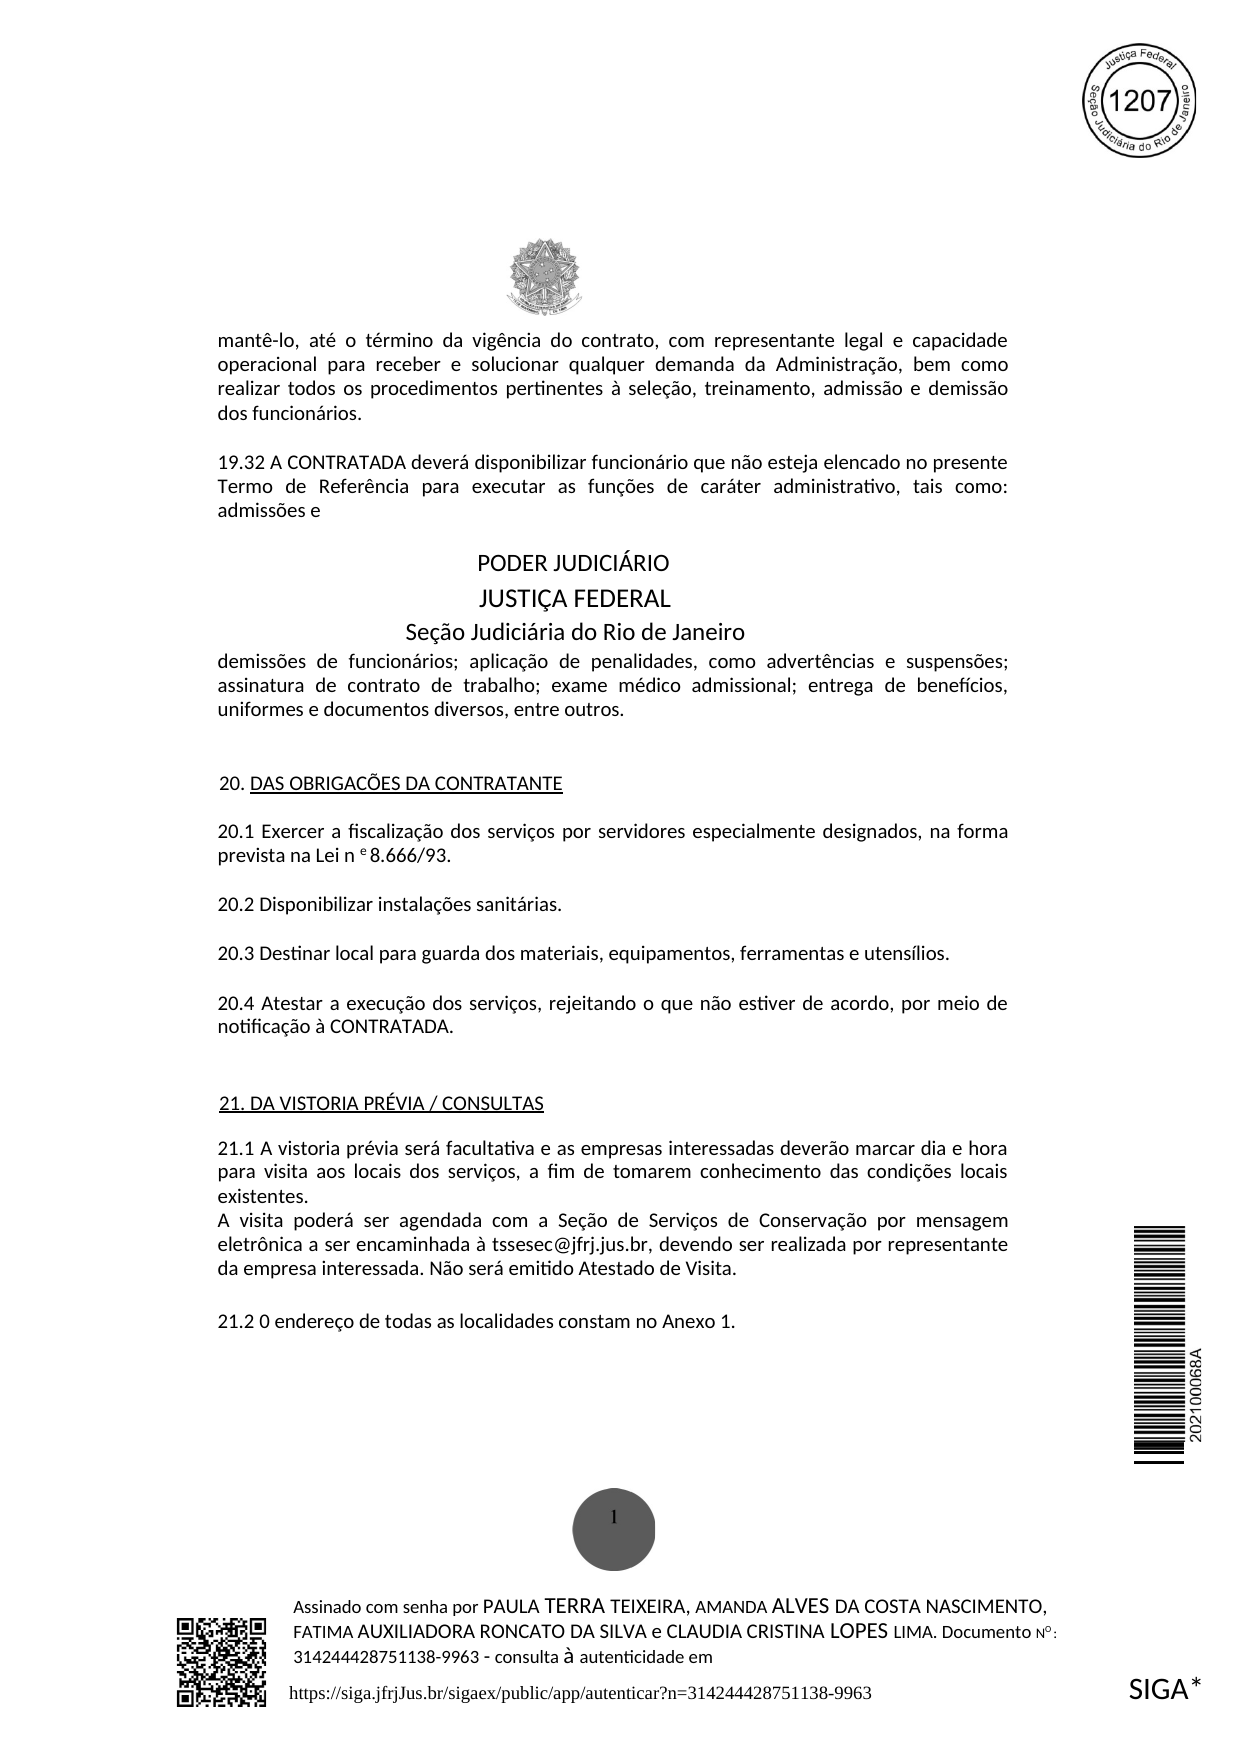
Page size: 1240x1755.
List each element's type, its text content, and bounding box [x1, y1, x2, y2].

text A visita poderá ser agendada com a Seção de Serviços de Conservação por mensagem eletrônica a ser encaminhada à tssesec@jfrj.jus.br, devendo ser realizada por representante da empresa interessada. Não será emitido Atestado de Visita. [217, 1208, 1009, 1281]
text Seção Judiciária do Rio de Janeiro [405, 616, 1009, 647]
text mantê-lo, até o término da vigência do contrato, com representante legal e capacidade operacional para receber e solucionar qualquer demanda da Administração, bem como realizar todos os procedimentos pertinentes à seleção, treinamento, admissão e demissão dos funcionários. [217, 328, 1009, 425]
subtitle 21. DA VISTORIA PRÉVIA / CONSULTAS [219, 1090, 1009, 1115]
subtitle 20. DAS OBRIGACÕES DA CONTRATANTE [219, 771, 1009, 796]
text 19.32 A CONTRATADA deverá disponibilizar funcionário que não esteja elencado no presente Termo de Referência para executar as funções de caráter administrativo, tais como: admissões e [217, 450, 1009, 522]
text 20.1 Exercer a fiscalização dos serviços por servidores especialmente designados, na forma prevista na Lei n e 8.666/93. [217, 819, 1009, 868]
text 21.1 A vistoria prévia será facultativa e as empresas interessadas deverão marcar dia e hora para visita aos locais dos serviços, a fim de tomarem conhecimento das condições locais existentes. [217, 1136, 1009, 1208]
text 20.4 Atestar a execução dos serviços, rejeitando o que não estiver de acordo, por meio de notificação à CONTRATADA. [217, 991, 1009, 1039]
subtitle JUSTIÇA FEDERAL [479, 581, 753, 614]
text 20.2 Disponibilizar instalações sanitárias. [217, 893, 1009, 917]
text PODER JUDICIÁRIO [477, 547, 1009, 578]
text 21.2 0 endereço de todas as localidades constam no Anexo 1. [217, 1309, 1009, 1333]
text 20.3 Destinar local para guarda dos materiais, equipamentos, ferramentas e utensílios. [217, 942, 1009, 966]
text demissões de funcionários; aplicação de penalidades, como advertências e suspensões; assinatura de contrato de trabalho; exame médico admissional; entrega de benefícios, uniformes e documentos diversos, entre outros. [217, 649, 1009, 722]
